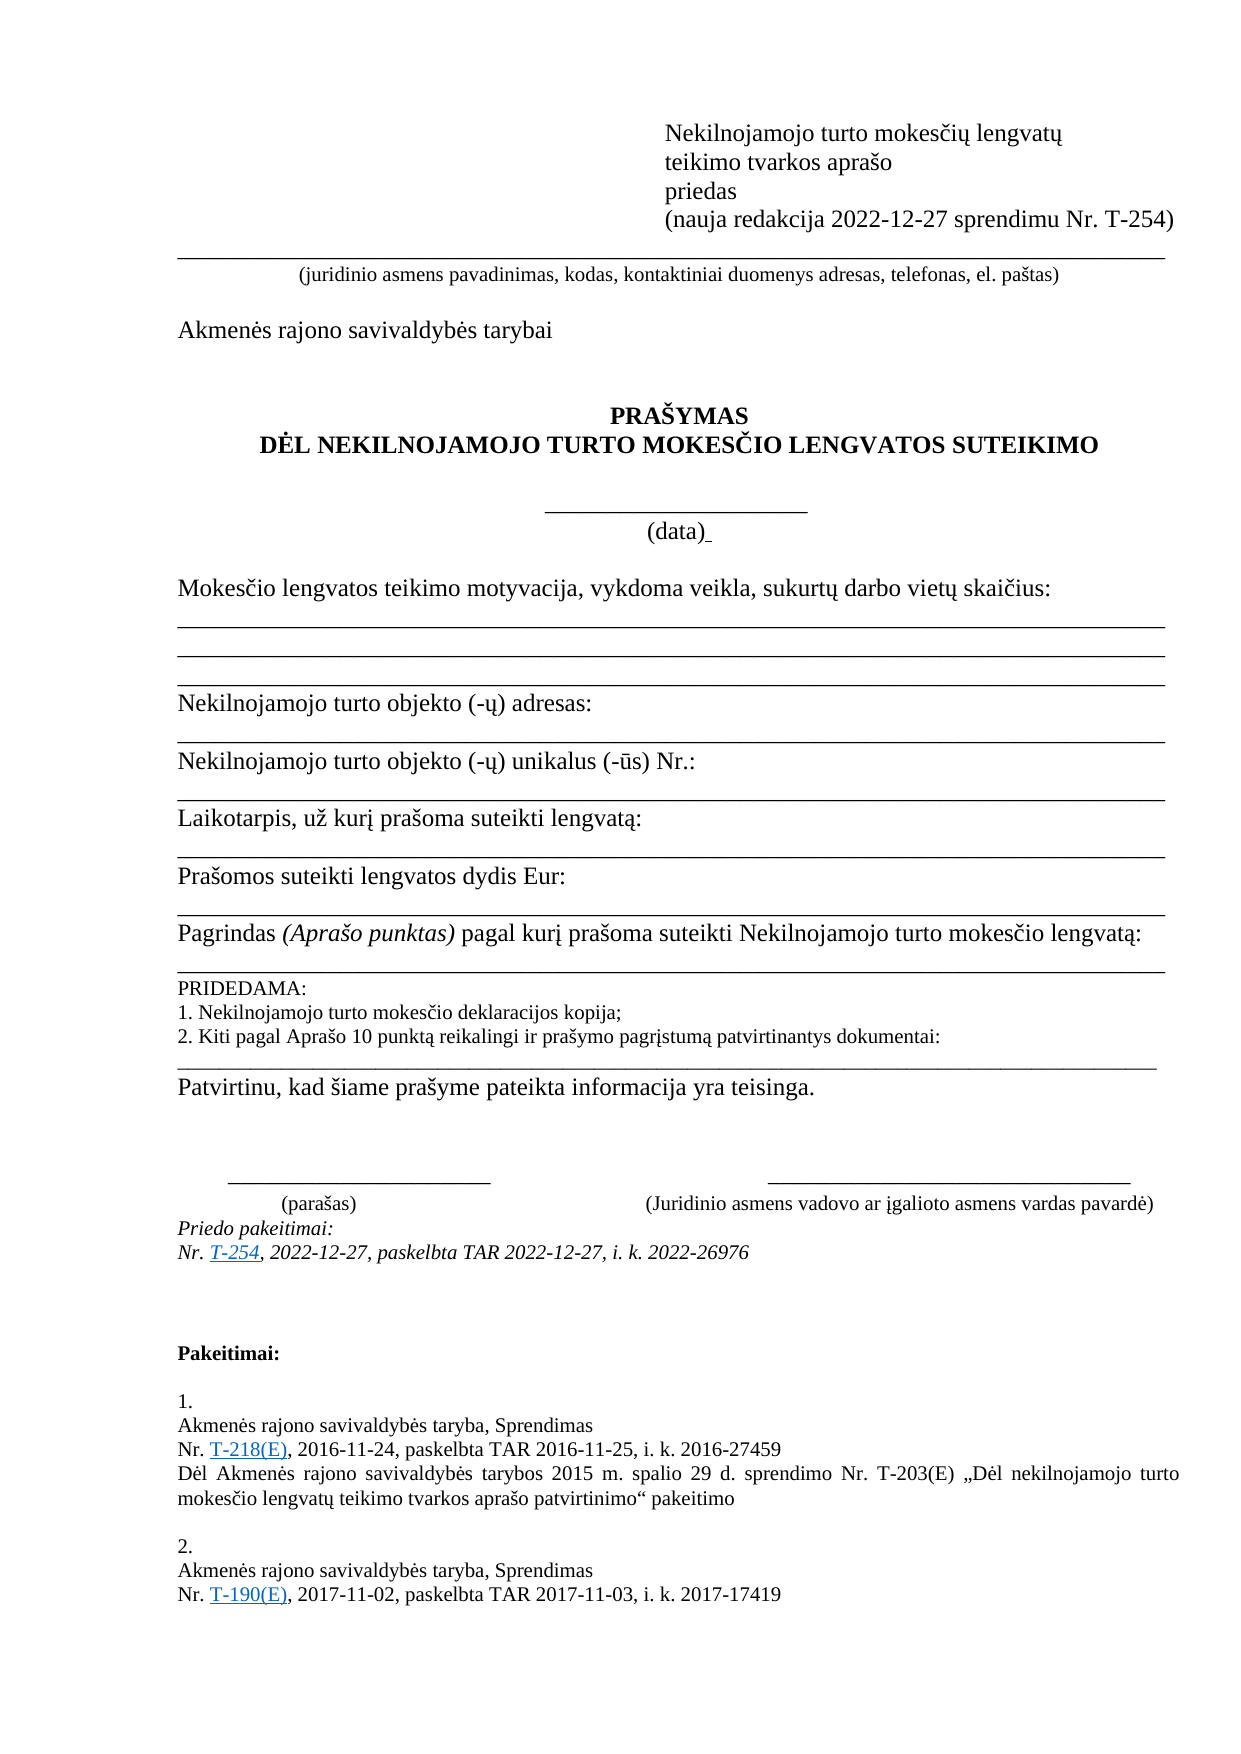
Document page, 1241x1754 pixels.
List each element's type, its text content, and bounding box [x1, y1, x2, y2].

text Patvirtinu, kad šiame prašyme pateikta informacija yra teisinga. [177, 1072, 1181, 1101]
text 1. [177, 1389, 1181, 1413]
text Akmenės rajono savivaldybės taryba, Sprendimas [177, 1558, 1181, 1582]
text _______________________________________________________________________________ [177, 660, 1181, 688]
text Nekilnojamojo turto mokesčių lengvatų [664, 118, 1181, 147]
text PRIDEDAMA: [177, 976, 1181, 1000]
text (parašas) (Juridinio asmens vadovo ar įgalioto asmens vardas pavardė) [177, 1187, 1181, 1216]
text 1. Nekilnojamojo turto mokesčio deklaracijos kopija; [177, 1000, 1181, 1024]
text Laikotarpis, už kurį prašoma suteikti lengvatą: [177, 803, 1181, 832]
text Prašomos suteikti lengvatos dydis Eur: [177, 861, 1181, 890]
text ______________________________________________________________________________________________ [177, 1048, 1181, 1072]
text teikimo tvarkos aprašo [664, 147, 1181, 176]
text _______________________________________________________________________________ [177, 233, 1181, 262]
text Nekilnojamojo turto objekto (-ų) adresas: [177, 688, 1181, 717]
text Akmenės rajono savivaldybės taryba, Sprendimas [177, 1413, 1181, 1437]
text Dėl Akmenės rajono savivaldybės tarybos 2015 m. spalio 29 d. sprendimo Nr. T-203(E) „Dėl nekilnojamojo turto mokesčio lengvatų teikimo tvarkos aprašo patvirtinimo“ pakeitimo [177, 1461, 1181, 1509]
text _______________________________________________________________________________ [177, 947, 1181, 976]
text DĖL NEKILNOJAMOJO TURTO MOKESČIO LENGVATOS SUTEIKIMO [177, 430, 1181, 458]
text Nr. T-218(E), 2016-11-24, paskelbta TAR 2016-11-25, i. k. 2016-27459 [177, 1437, 1181, 1461]
text _______________________________________________________________________________ [177, 775, 1181, 803]
text _____________________ [177, 487, 1181, 516]
text _____________________ _____________________________ [177, 1158, 1181, 1187]
text Mokesčio lengvatos teikimo motyvacija, vykdoma veikla, sukurtų darbo vietų skaičius: [177, 573, 1181, 602]
text (juridinio asmens pavadinimas, kodas, kontaktiniai duomenys adresas, telefonas, el. paštas) [177, 262, 1181, 286]
text Pakeitimai: [177, 1341, 1181, 1365]
text _______________________________________________________________________________ [177, 890, 1181, 918]
text Pagrindas (Aprašo punktas) pagal kurį prašoma suteikti Nekilnojamojo turto mokesčio lengvatą: [177, 918, 1181, 947]
text 2. [177, 1533, 1181, 1558]
text Akmenės rajono savivaldybės tarybai [177, 315, 1181, 343]
text _______________________________________________________________________________ [177, 832, 1181, 861]
text Nekilnojamojo turto objekto (-ų) unikalus (-ūs) Nr.: [177, 746, 1181, 775]
text (nauja redakcija 2022-12-27 sprendimu Nr. T-254) [664, 204, 1181, 233]
text _______________________________________________________________________________ [177, 631, 1181, 660]
text Nr. T-254, 2022-12-27, paskelbta TAR 2022-12-27, i. k. 2022-26976 [177, 1240, 1181, 1264]
text Nr. T-190(E), 2017-11-02, paskelbta TAR 2017-11-03, i. k. 2017-17419 [177, 1582, 1181, 1606]
text Priedo pakeitimai: [177, 1216, 1181, 1240]
text 2. Kiti pagal Aprašo 10 punktą reikalingi ir prašymo pagrįstumą patvirtinantys dokumentai: [177, 1024, 1181, 1048]
text _______________________________________________________________________________ [177, 602, 1181, 631]
text PRAŠYMAS [177, 401, 1181, 430]
text priedas [664, 176, 1181, 204]
text _______________________________________________________________________________ [177, 717, 1181, 746]
text (data) [177, 516, 1181, 545]
